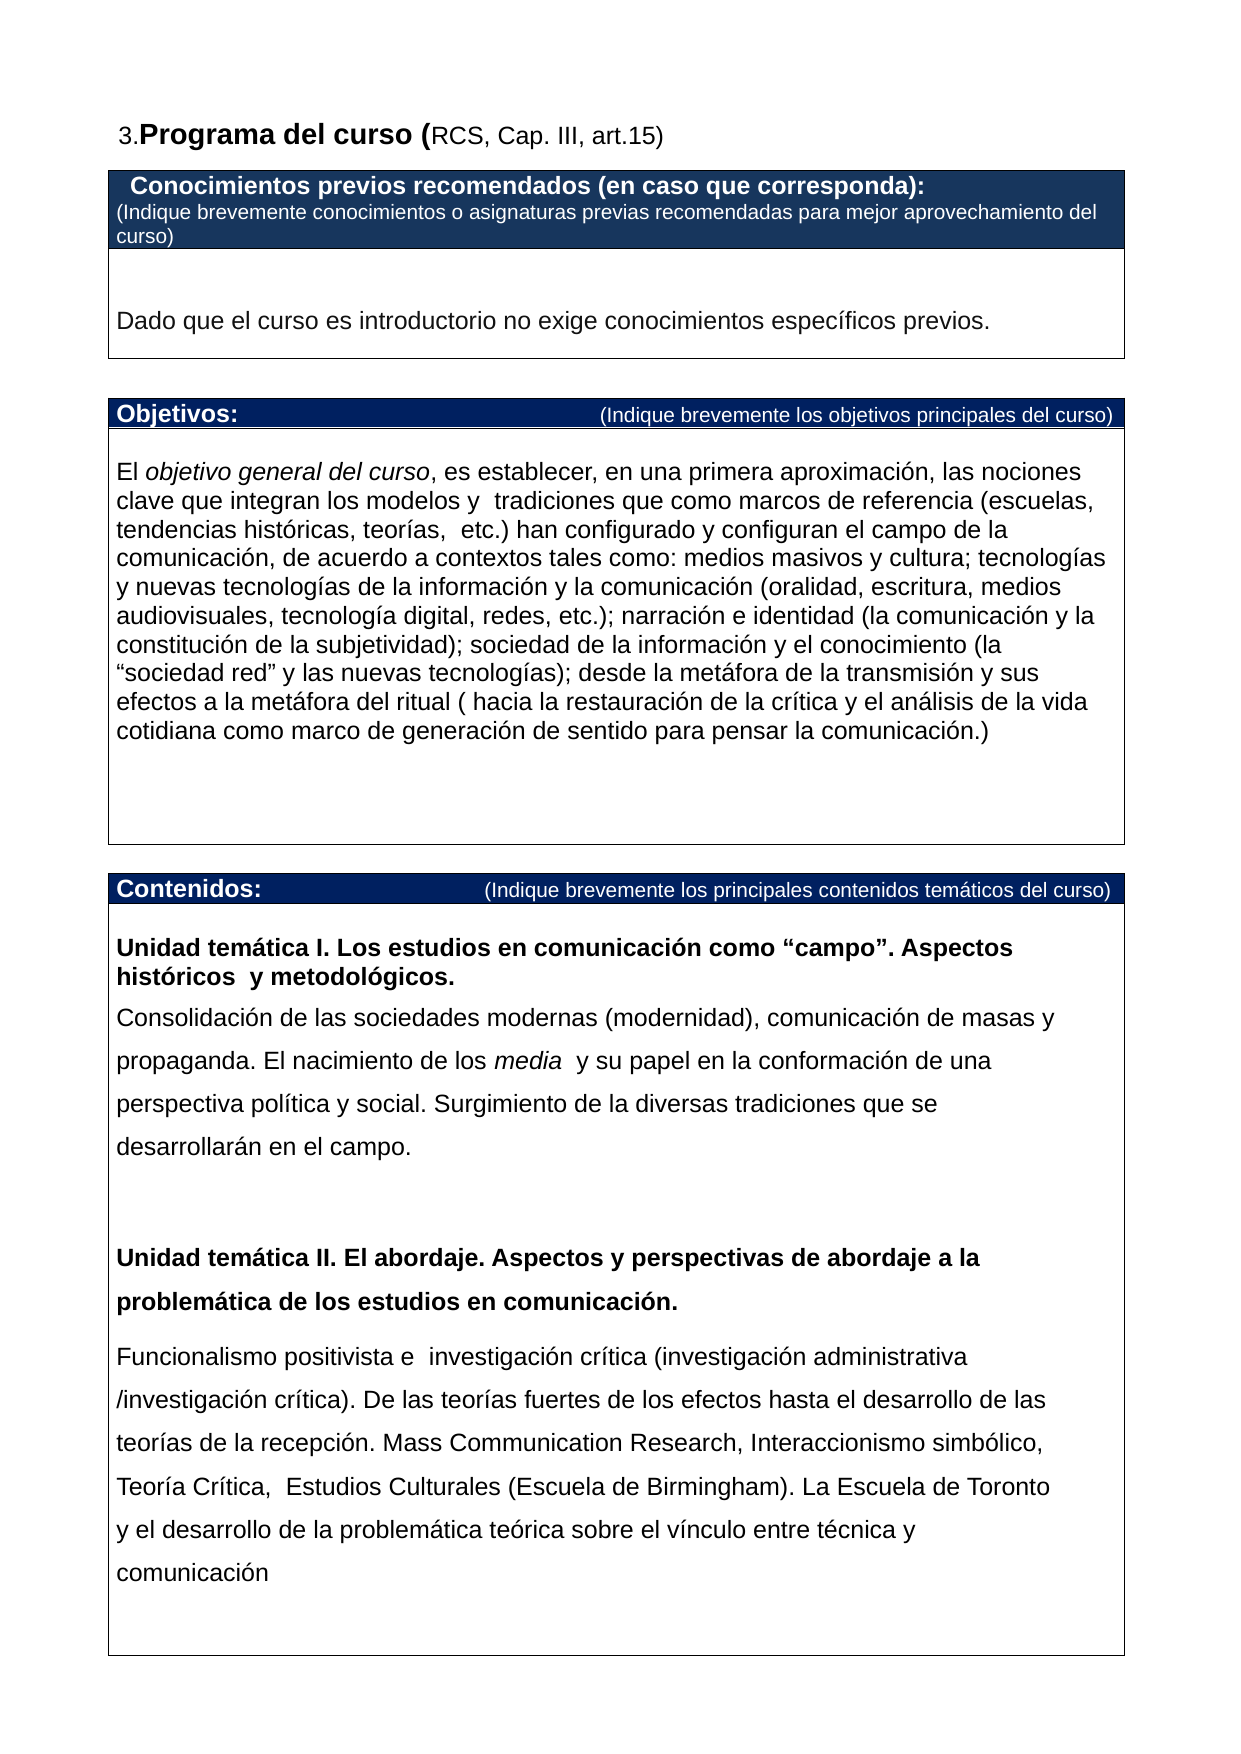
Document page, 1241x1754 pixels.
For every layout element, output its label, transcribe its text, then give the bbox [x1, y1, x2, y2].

table_header Objetivos: (Indique brevemente los objetivos principales del curso) [109, 399, 1124, 427]
table_header Conocimientos previos recomendados (en caso que corresponda): (Indique brevemente conocimientos o asignaturas previas recomendadas para mejor aprovechamiento del curso) [109, 171, 1124, 248]
table_cell Unidad temática I. Los estudios en comunicación como “campo”. Aspectos históricos y metodológicos. Consolidación de las sociedades modernas (modernidad), comunicación de masas y propaganda. El nacimiento de los media y su papel en la conformación de una perspectiva política y social. Surgimiento de la diversas tradiciones que se desarrollarán en el campo. Unidad temática II. El abordaje. Aspectos y perspectivas de abordaje a la problemática de los estudios en comunicación. Funcionalismo positivista e investigación crítica (investigación administrativa /investigación crítica). De las teorías fuertes de los efectos hasta el desarrollo de las teorías de la recepción. Mass Communication Research, Interaccionismo simbólico, Teoría Crítica, Estudios Culturales (Escuela de Birmingham). La Escuela de Toronto y el desarrollo de la problemática teórica sobre el vínculo entre técnica y comunicación [109, 904, 1124, 1655]
table_header Contenidos: (Indique brevemente los principales contenidos temáticos del curso) [109, 874, 1124, 903]
list Programa del curso (RCS, Cap. III, art.15) [118, 117, 1107, 151]
table_cell El objetivo general del curso, es establecer, en una primera aproximación, las nociones clave que integran los modelos y tradiciones que como marcos de referencia (escuelas, tendencias históricas, teorías, etc.) han configurado y configuran el campo de la comunicación, de acuerdo a contextos tales como: medios masivos y cultura; tecnologías y nuevas tecnologías de la información y la comunicación (oralidad, escritura, medios audiovisuales, tecnología digital, redes, etc.); narración e identidad (la comunicación y la constitución de la subjetividad); sociedad de la información y el conocimiento (la “sociedad red” y las nuevas tecnologías); desde la metáfora de la transmisión y sus efectos a la metáfora del ritual ( hacia la restauración de la crítica y el análisis de la vida cotidiana como marco de generación de sentido para pensar la comunicación.) [109, 429, 1124, 843]
table_cell Dado que el curso es introductorio no exige conocimientos específicos previos. [109, 249, 1124, 358]
